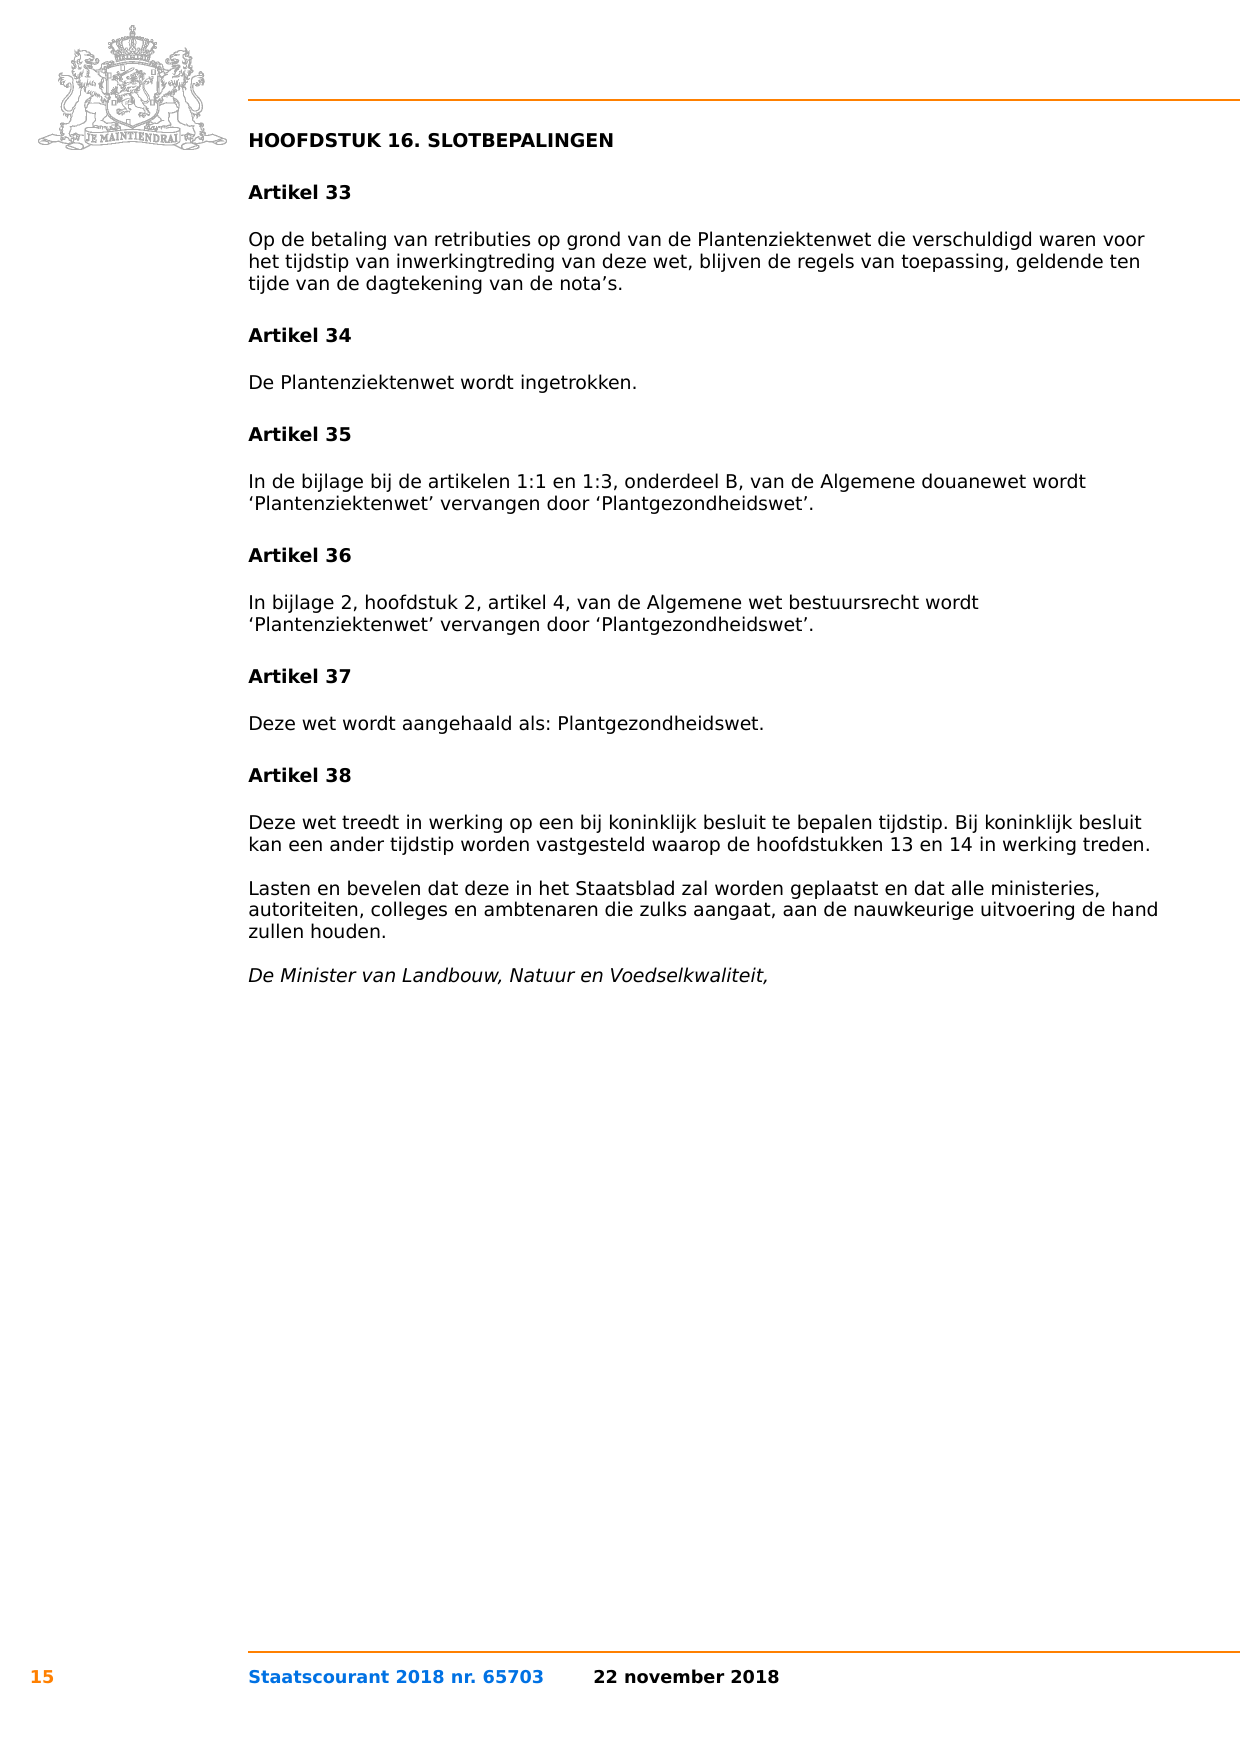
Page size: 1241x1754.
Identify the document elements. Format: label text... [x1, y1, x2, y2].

text Op de betaling van retributies op grond van de Plantenziektenwet die verschuldigd waren voor het tijdstip van inwerkingtreding van deze wet, blijven de regels van toepassing, geldende ten tijde van de dagtekening van de nota’s. [248, 229, 1163, 295]
text De Minister van Landbouw, Natuur en Voedselkwaliteit, [248, 965, 1163, 987]
text Deze wet treedt in werking op een bij koninklijk besluit te bepalen tijdstip. Bij koninklijk besluit kan een ander tijdstip worden vastgesteld waarop de hoofdstukken 13 en 14 in werking treden. [248, 812, 1163, 856]
subtitle Artikel 34 [248, 325, 1163, 347]
picture [38, 25, 227, 150]
text In bijlage 2, hoofdstuk 2, artikel 4, van de Algemene wet bestuursrecht wordt ‘Plantenziektenwet’ vervangen door ‘Plantgezondheidswet’. [248, 592, 1163, 636]
subtitle Artikel 38 [248, 764, 1163, 787]
subtitle Artikel 33 [248, 182, 1163, 204]
text In de bijlage bij de artikelen 1:1 en 1:3, onderdeel B, van de Algemene douanewet wordt ‘Plantenziektenwet’ vervangen door ‘Plantgezondheidswet’. [248, 471, 1163, 515]
subtitle Artikel 36 [248, 545, 1163, 567]
text Lasten en bevelen dat deze in het Staatsblad zal worden geplaatst en dat alle ministeries, autoriteiten, colleges en ambtenaren die zulks aangaat, aan de nauwkeurige uitvoering de hand zullen houden. [248, 877, 1163, 943]
subtitle HOOFDSTUK 16. SLOTBEPALINGEN [248, 130, 1163, 152]
text De Plantenziektenwet wordt ingetrokken. [248, 372, 1163, 394]
subtitle Artikel 35 [248, 424, 1163, 446]
subtitle Artikel 37 [248, 666, 1163, 688]
text Deze wet wordt aangehaald als: Plantgezondheidswet. [248, 713, 1163, 734]
